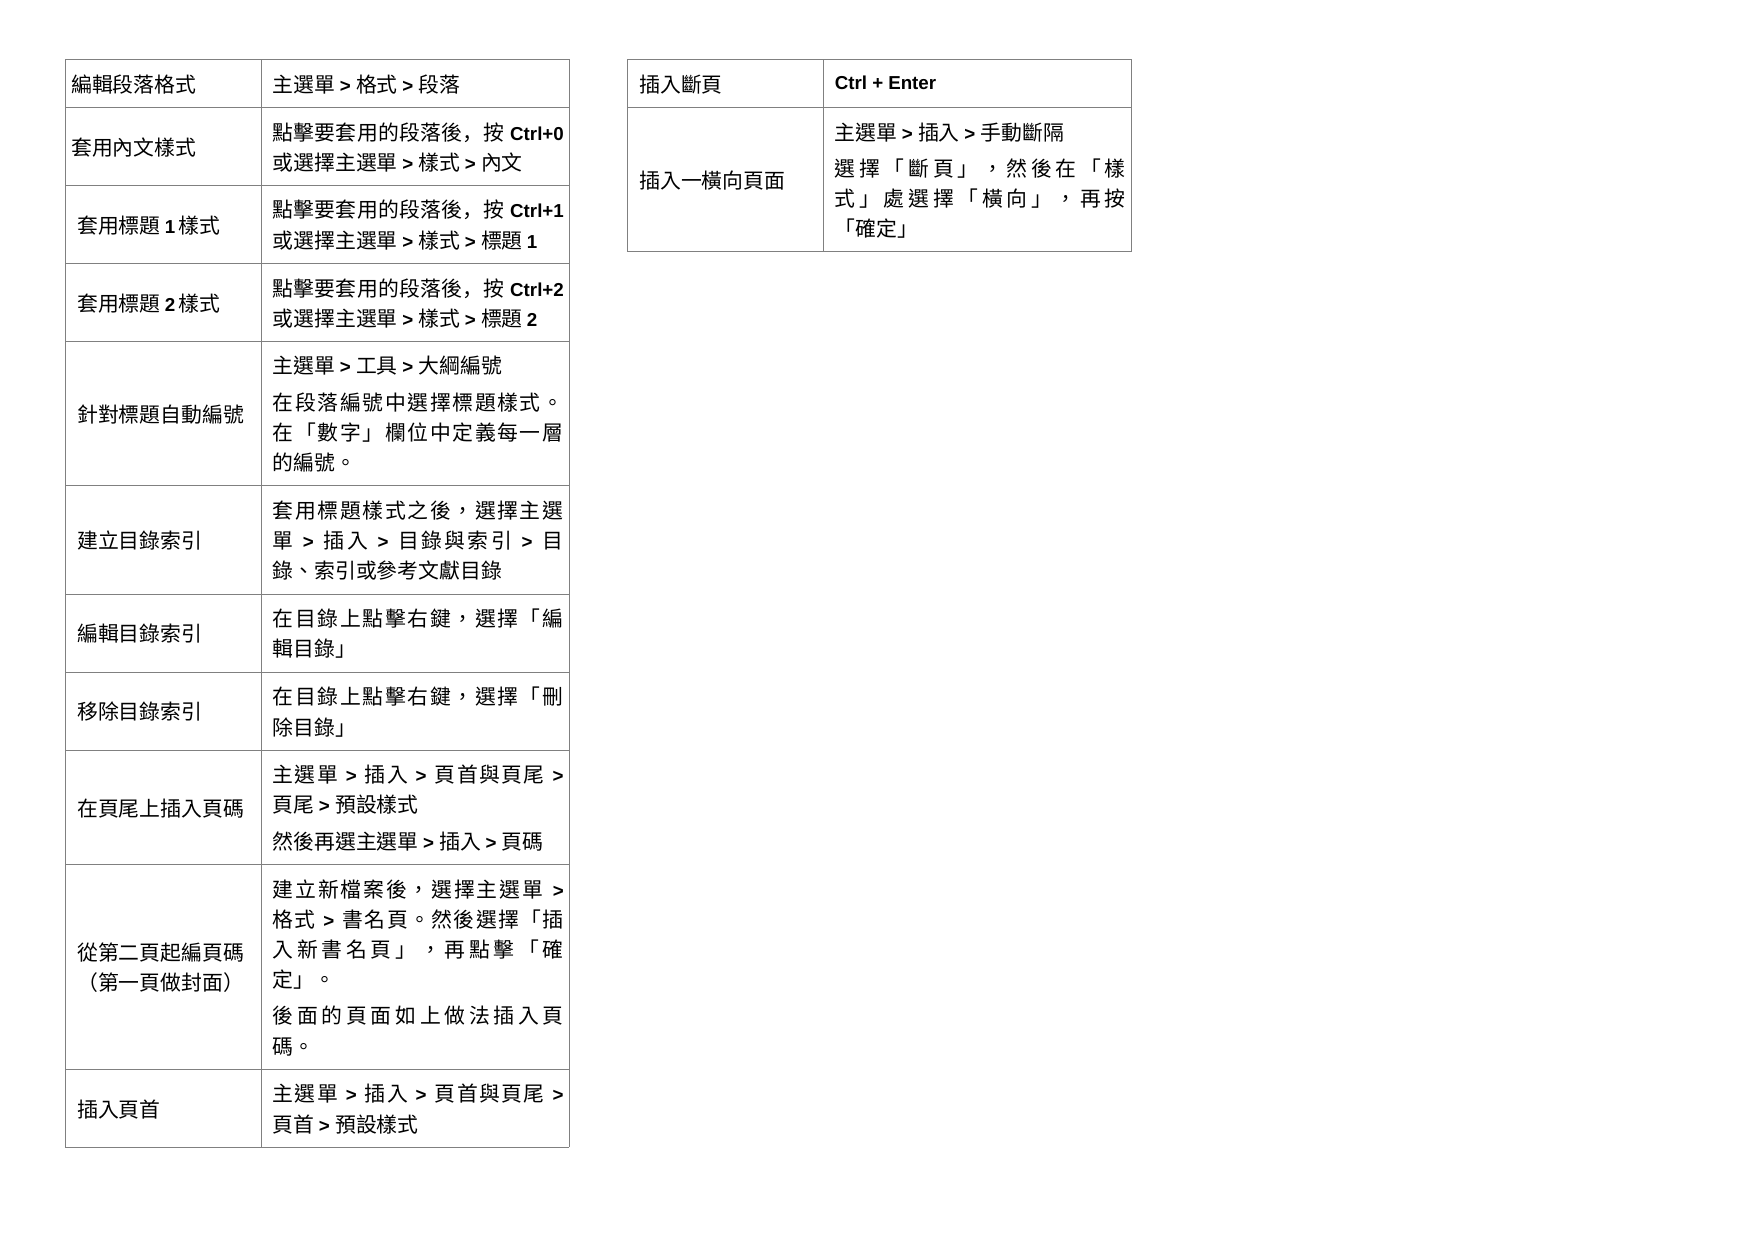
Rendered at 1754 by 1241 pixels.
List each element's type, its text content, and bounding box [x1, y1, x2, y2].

table_cell 移除目錄索引 [66, 673, 261, 750]
table_cell 套用標題2樣式 [66, 264, 261, 341]
table_cell 主選單 > 插入 > 手動斷隔 選擇「斷頁」，然後在「樣式」處選擇「橫向」，再按「確定」 [824, 108, 1131, 251]
table_cell 主選單 > 插入 > 頁首與頁尾 > 頁尾 > 預設樣式 然後再選主選單 > 插入 > 頁碼 [262, 751, 569, 864]
table_cell 編輯段落格式 [66, 60, 261, 107]
table_cell 主選單 > 插入 > 頁首與頁尾 > 頁首 > 預設樣式 [262, 1070, 569, 1147]
table_cell 從第二頁起編頁碼 （第一頁做封面） [66, 865, 261, 1069]
table_cell 套用標題1樣式 [66, 186, 261, 263]
table_cell Ctrl + Enter [824, 60, 1131, 107]
table_cell 插入頁首 [66, 1070, 261, 1147]
table_cell 套用標題樣式之後，選擇主選單 > 插入 > 目錄與索引 > 目錄、索引或參考文獻目錄 [262, 486, 569, 594]
table_cell 編輯目錄索引 [66, 595, 261, 672]
table_cell 建立目錄索引 [66, 486, 261, 594]
table_cell 插入斷頁 [628, 60, 823, 107]
table_cell 點擊要套用的段落後，按 Ctrl+0 或選擇主選單 > 樣式 > 內文 [262, 108, 569, 185]
table_cell 在頁尾上插入頁碼 [66, 751, 261, 864]
table_cell 套用內文樣式 [66, 108, 261, 185]
table_cell 插入一橫向頁面 [628, 108, 823, 251]
table_cell 點擊要套用的段落後，按 Ctrl+1 或選擇主選單 > 樣式 > 標題1 [262, 186, 569, 263]
table_cell 針對標題自動編號 [66, 342, 261, 485]
table_cell 建立新檔案後，選擇主選單 > 格式 > 書名頁。然後選擇「插入新書名頁」，再點擊「確定」。 後面的頁面如上做法插入頁碼。 [262, 865, 569, 1069]
table_cell 點擊要套用的段落後，按 Ctrl+2 或選擇主選單 > 樣式 > 標題2 [262, 264, 569, 341]
table_cell 主選單 > 格式 > 段落 [262, 60, 569, 107]
table_cell 主選單 > 工具 > 大綱編號 在段落編號中選擇標題樣式。在「數字」欄位中定義每一層的編號。 [262, 342, 569, 485]
table_cell 在目錄上點擊右鍵，選擇「編輯目錄」 [262, 595, 569, 672]
table_cell 在目錄上點擊右鍵，選擇「刪除目錄」 [262, 673, 569, 750]
